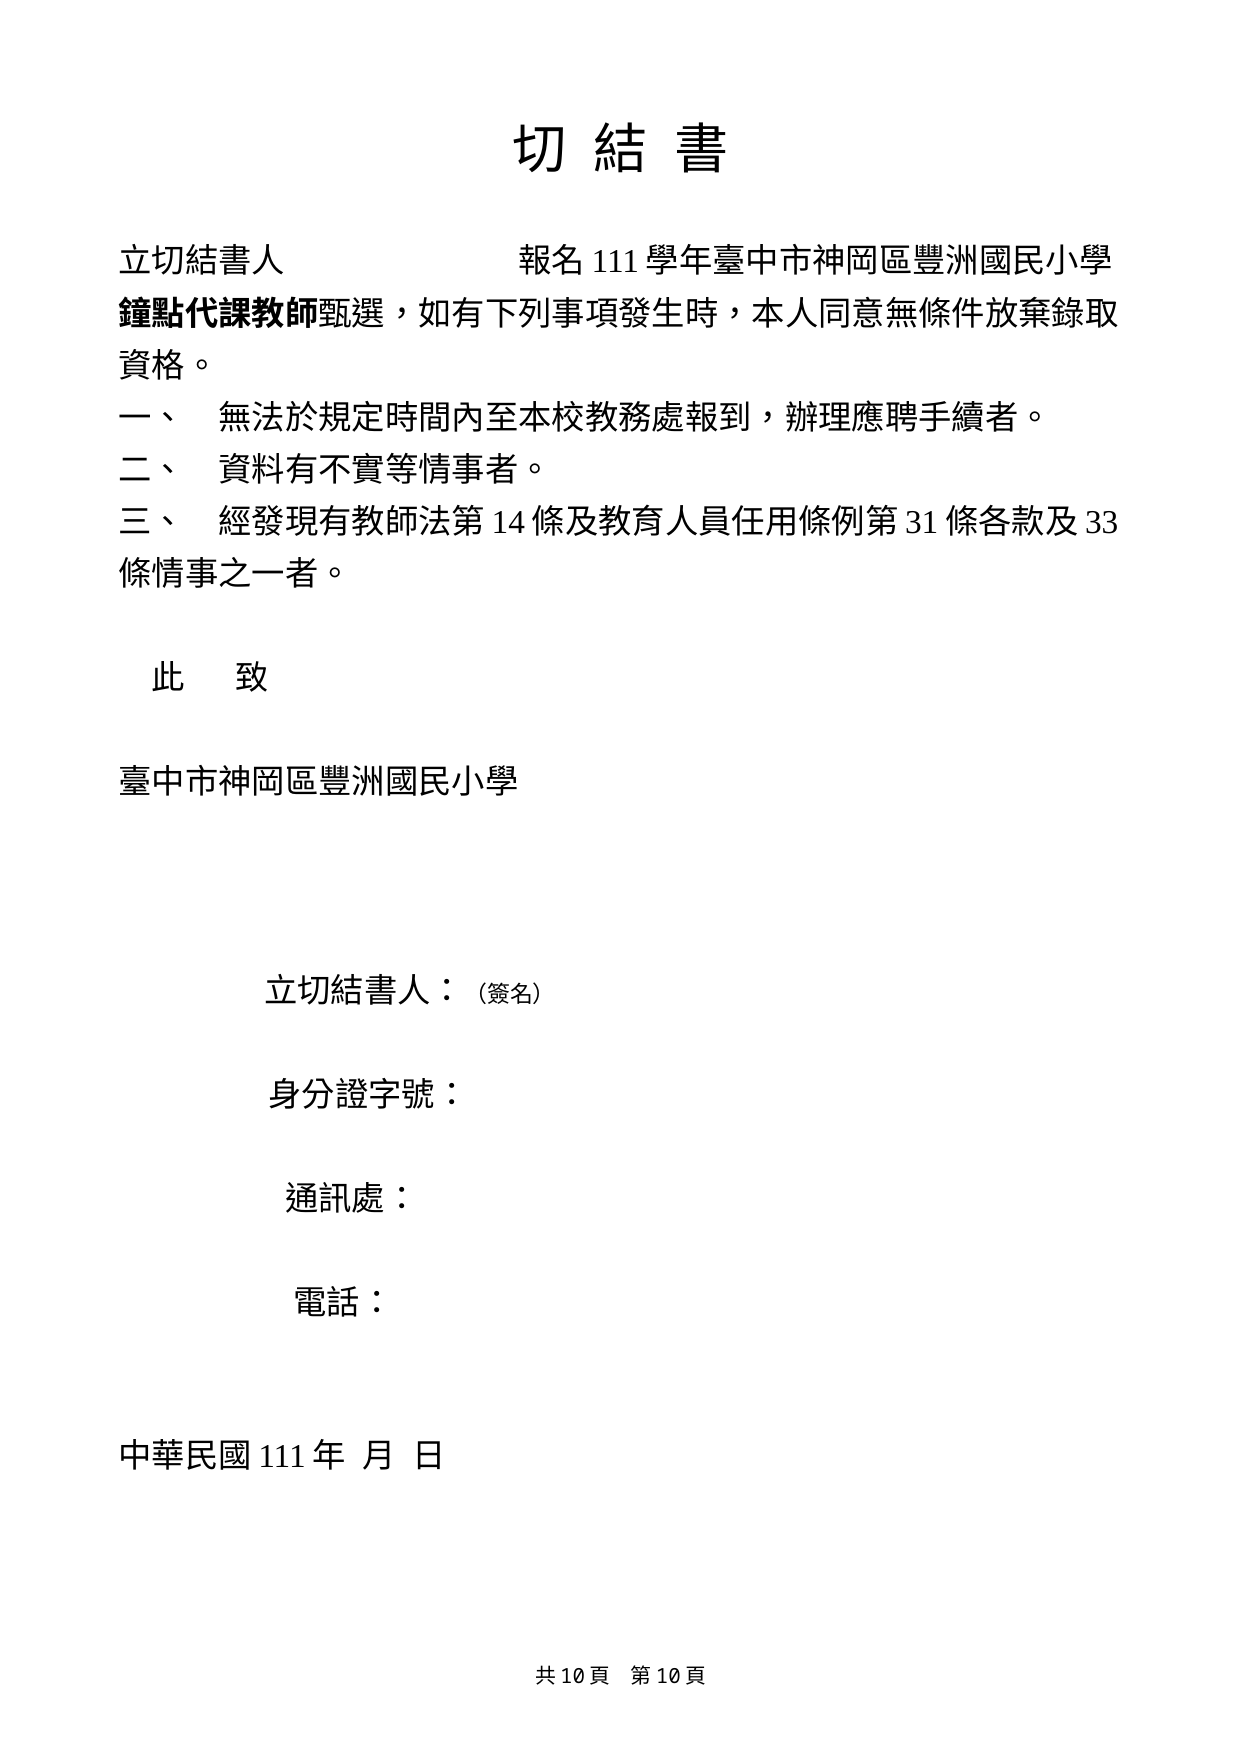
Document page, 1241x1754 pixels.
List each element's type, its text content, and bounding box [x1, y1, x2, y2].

text 切 結 書 [118, 127, 1122, 179]
list 無法於規定時間內至本校教務處報到，辦理應聘手續者。 [118, 387, 1122, 439]
text 此 致 [118, 648, 1122, 700]
text 身分證字號： [118, 1064, 1122, 1117]
text 臺中市神岡區豐洲國民小學 [118, 752, 1122, 804]
list 資料有不實等情事者。 [118, 439, 1122, 492]
text 通訊處： [118, 1169, 1122, 1221]
text 立切結書人：（簽名） [118, 960, 1122, 1012]
text 中華民國111年 月 日 [118, 1429, 1122, 1477]
text 電話： [118, 1273, 1122, 1325]
list 經發現有教師法第14條及教育人員任用條例第31條各款及33條情事之一者。 [118, 492, 1122, 596]
text 立切結書人 報名111學年臺中市神岡區豐洲國民小學鐘點代課教師甄選，如有下列事項發生時，本人同意無條件放棄錄取資格。 [118, 231, 1122, 387]
